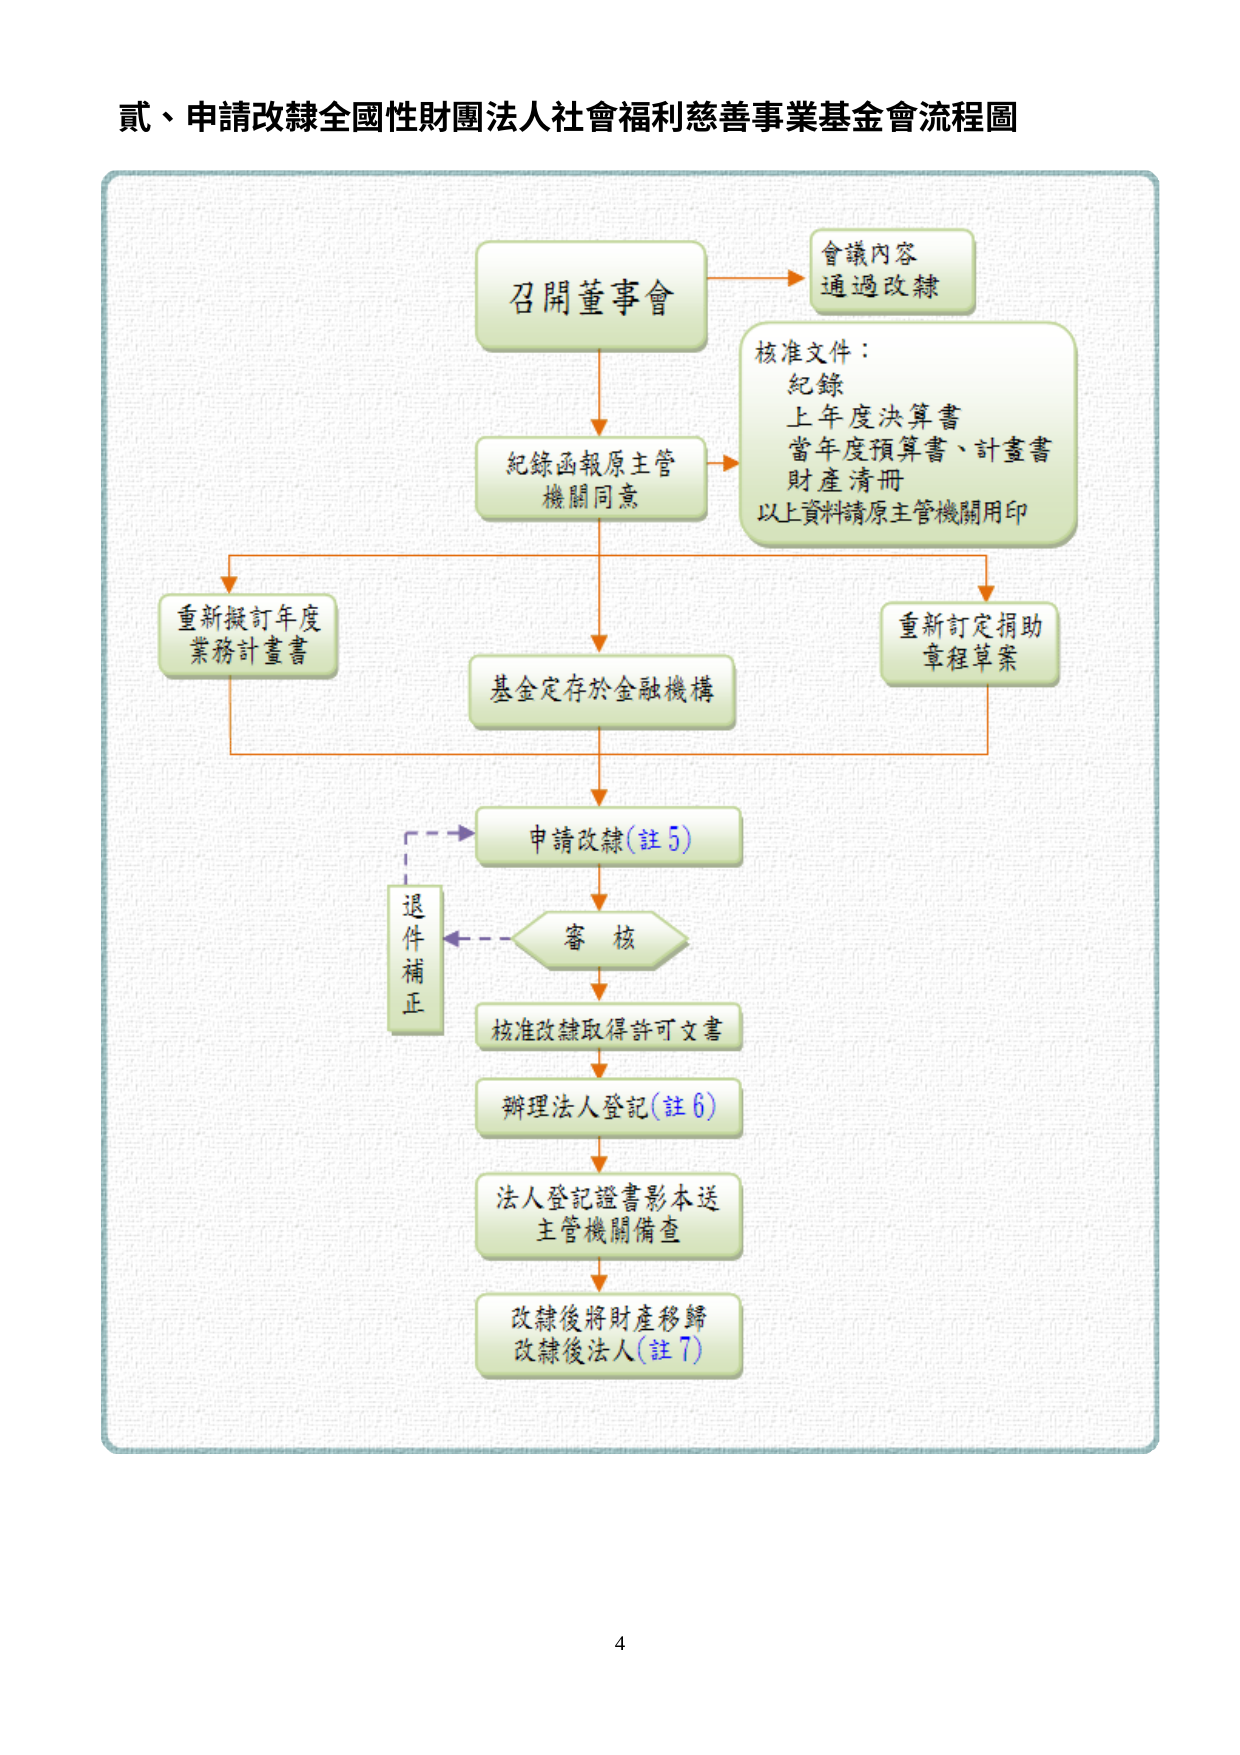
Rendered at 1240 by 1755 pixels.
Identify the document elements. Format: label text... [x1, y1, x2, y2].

subtitle 貳、申請改隸全國性財團法人社會福利慈善事業基金會流程圖 [118, 94, 1121, 138]
